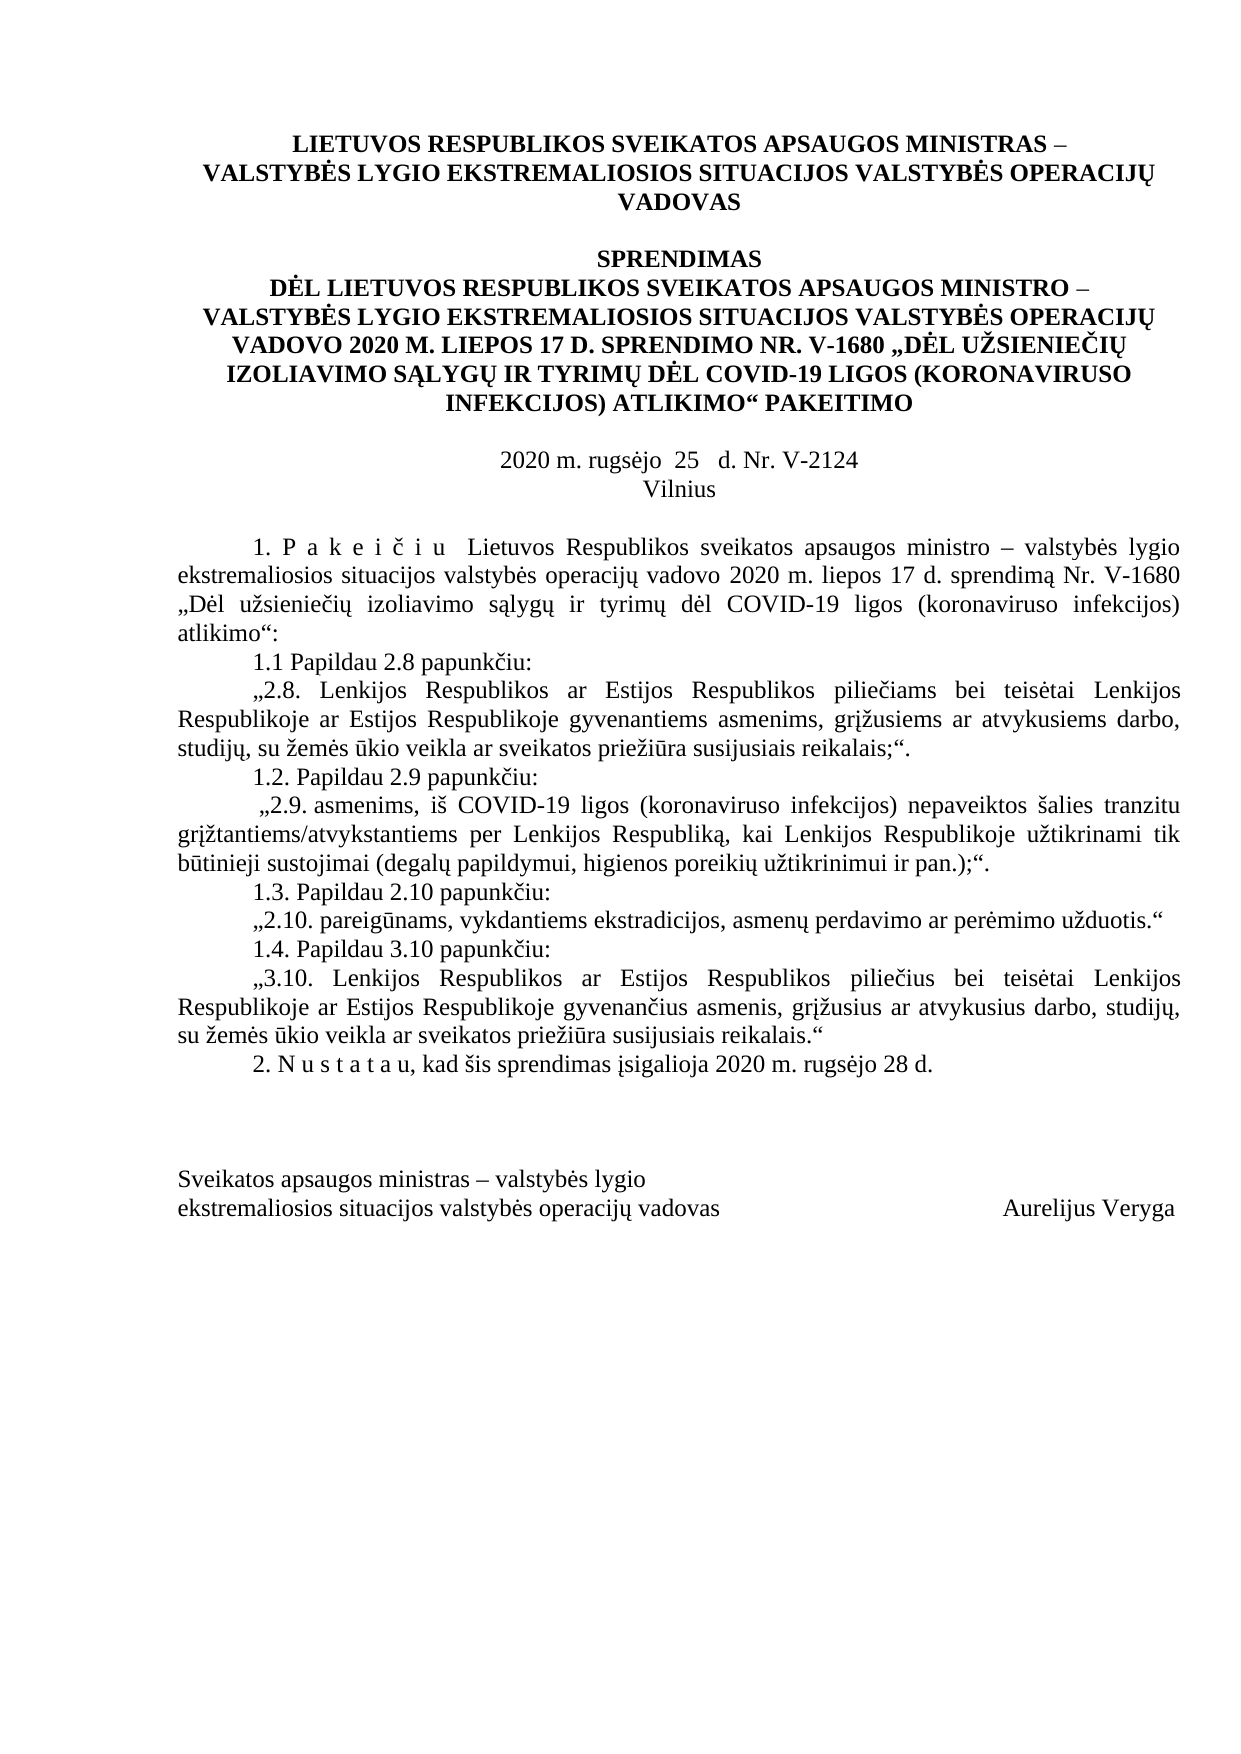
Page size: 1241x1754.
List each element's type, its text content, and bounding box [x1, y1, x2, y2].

text 1. P a k e i č i u Lietuvos Respublikos sveikatos apsaugos ministro – valstybės lygio ekstremaliosios situacijos valstybės operacijų vadovo 2020 m. liepos 17 d. sprendimą Nr. V-1680 „Dėl užsieniečių izoliavimo sąlygų ir tyrimų dėl COVID-19 ligos (koronaviruso infekcijos) atlikimo“: [177, 532, 1181, 647]
text 2. N u s t a t a u, kad šis sprendimas įsigalioja 2020 m. rugsėjo 28 d. [177, 1049, 1181, 1078]
text 1.3. Papildau 2.10 papunkčiu: [177, 877, 1181, 905]
text „3.10. Lenkijos Respublikos ar Estijos Respublikos piliečius bei teisėtai Lenkijos Respublikoje ar Estijos Respublikoje gyvenančius asmenis, grįžusius ar atvykusius darbo, studijų, su žemės ūkio veikla ar sveikatos priežiūra susijusiais reikalais.“ [177, 963, 1181, 1049]
text 1.4. Papildau 3.10 papunkčiu: [177, 934, 1181, 963]
text VALSTYBĖS LYGIO EKSTREMALIOSIOS SITUACIJOS VALSTYBĖS OPERACIJŲ VADOVO 2020 M. LIEPOS 17 D. SPRENDIMO NR. V-1680 „DĖL užsieniečių izoliavimo SĄLYGŲ ir tyrimų dėl COVID-19 ligos (koronaviruso infekcijos) atlikimo“ pakeitimo [177, 302, 1181, 417]
text 1.2. Papildau 2.9 papunkčiu: [177, 762, 1181, 790]
text VALSTYBĖS LYGIO EKSTREMALIOSIOS SITUACIJOS VALSTYBĖS OPERACIJŲ VADOVAS [177, 158, 1181, 215]
text 2020 m. rugsėjo 25 d. Nr. V-2124 [177, 445, 1181, 474]
text „2.10. pareigūnams, vykdantiems ekstradicijos, asmenų perdavimo ar perėmimo užduotis.“ [177, 905, 1181, 934]
text LIETUVOS RESPUBLIKOS SVEIKATOS APSAUGOS MINISTRAS – [177, 129, 1181, 158]
text SPRENDIMAS [177, 244, 1181, 273]
text DĖL LIETUVOS RESPUBLIKOS SVEIKATOS APSAUGOS MINISTRO – [177, 273, 1181, 302]
text Sveikatos apsaugos ministras – valstybės lygio [177, 1164, 1181, 1193]
text ekstremaliosios situacijos valstybės operacijų vadovas Aurelijus Veryga [177, 1193, 1181, 1222]
text „2.9. asmenims, iš COVID-19 ligos (koronaviruso infekcijos) nepaveiktos šalies tranzitu grįžtantiems/atvykstantiems per Lenkijos Respubliką, kai Lenkijos Respublikoje užtikrinami tik būtinieji sustojimai (degalų papildymui, higienos poreikių užtikrinimui ir pan.);“. [177, 790, 1181, 877]
text „2.8. Lenkijos Respublikos ar Estijos Respublikos piliečiams bei teisėtai Lenkijos Respublikoje ar Estijos Respublikoje gyvenantiems asmenims, grįžusiems ar atvykusiems darbo, studijų, su žemės ūkio veikla ar sveikatos priežiūra susijusiais reikalais;“. [177, 675, 1181, 762]
text Vilnius [177, 474, 1181, 503]
text 1.1 Papildau 2.8 papunkčiu: [177, 647, 1181, 675]
